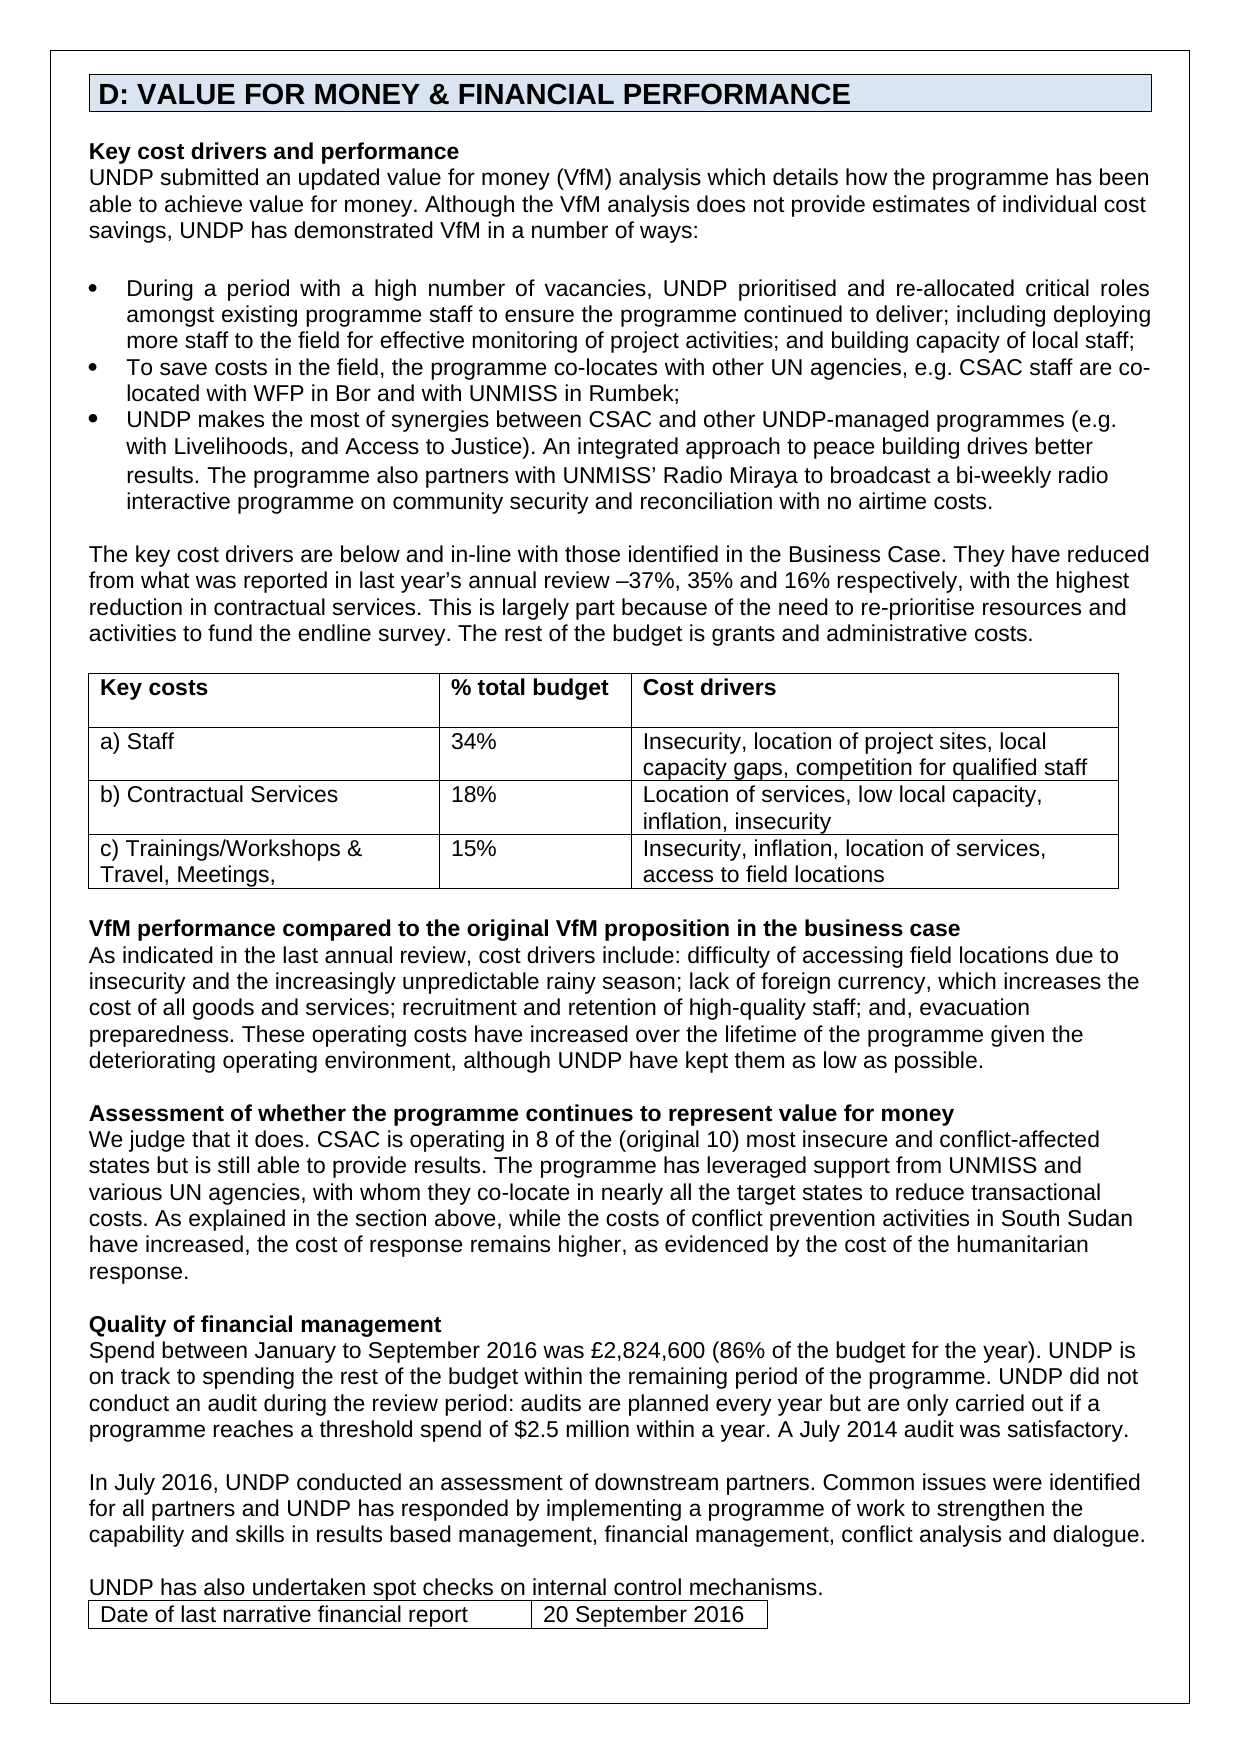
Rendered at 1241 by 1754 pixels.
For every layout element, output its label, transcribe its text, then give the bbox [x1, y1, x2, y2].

table_header 20 September 2016 [532, 1601, 767, 1628]
text As indicated in the last annual review, cost drivers include: difficulty of accessing field locations due to insecurity and the increasingly unpredictable rainy season; lack of foreign currency, which increases the cost of all goods and services; recruitment and retention of high-quality staff; and, evacuation preparedness. These operating costs have increased over the lifetime of the programme given the deteriorating operating environment, although UNDP have kept them as low as possible. [89, 942, 1152, 1073]
table_header Cost drivers [632, 674, 1118, 727]
table_cell 15% [440, 835, 631, 888]
text VfM performance compared to the original VfM proposition in the business case [89, 915, 1152, 942]
table_cell c) Trainings/Workshops & Travel, Meetings, [89, 835, 439, 888]
table_header Key costs [89, 674, 439, 727]
table_cell Location of services, low local capacity, inflation, insecurity [632, 781, 1118, 834]
list UNDP makes the most of synergies between CSAC and other UNDP-managed programmes (e.g. with Livelihoods, and Access to Justice). An integrated approach to peace building drives better results. The programme also partners with UNMISS’ Radio Miraya to broadcast a bi-weekly radio interactive programme on community security and reconciliation with no airtime costs. [89, 406, 1152, 515]
text UNDP has also undertaken spot checks on internal control mechanisms. [89, 1574, 1152, 1600]
list To save costs in the field, the programme co-locates with other UN agencies, e.g. CSAC staff are co-located with WFP in Bor and with UNMISS in Rumbek; [89, 354, 1152, 406]
text The key cost drivers are below and in-line with those identified in the Business Case. They have reduced from what was reported in last year’s annual review –37%, 35% and 16% respectively, with the highest reduction in contractual services. This is largely part because of the need to re-prioritise resources and activities to fund the endline survey. The rest of the budget is grants and administrative costs. [89, 541, 1152, 646]
table_cell 34% [440, 728, 631, 780]
table_cell Insecurity, inflation, location of services, access to field locations [632, 835, 1118, 888]
table_header % total budget [440, 674, 631, 727]
subtitle D: VALUE FOR MONEY & FINANCIAL PERFORMANCE [90, 75, 1151, 111]
table_cell b) Contractual Services [89, 781, 439, 834]
text Assessment of whether the programme continues to represent value for money [89, 1100, 1152, 1126]
table_cell a) Staff [89, 728, 439, 780]
table_header Date of last narrative financial report [89, 1601, 531, 1628]
list During a period with a high number of vacancies, UNDP prioritised and re-allocated critical roles amongst existing programme staff to ensure the programme continued to deliver; including deploying more staff to the field for effective monitoring of project activities; and building capacity of local staff; [89, 274, 1152, 354]
table_cell Insecurity, location of project sites, local capacity gaps, competition for qualified staff [632, 728, 1118, 780]
text Spend between January to September 2016 was £2,824,600 (86% of the budget for the year). UNDP is on track to spending the rest of the budget within the remaining period of the programme. UNDP did not conduct an audit during the review period: audits are planned every year but are only carried out if a programme reaches a threshold spend of $2.5 million within a year. A July 2014 audit was satisfactory. [89, 1337, 1152, 1442]
text UNDP submitted an updated value for money (VfM) analysis which details how the programme has been able to achieve value for money. Although the VfM analysis does not provide estimates of individual cost savings, UNDP has demonstrated VfM in a number of ways: [89, 164, 1152, 243]
text In July 2016, UNDP conducted an assessment of downstream partners. Common issues were identified for all partners and UNDP has responded by implementing a programme of work to strengthen the capability and skills in results based management, financial management, conflict analysis and dialogue. [89, 1469, 1152, 1548]
text Quality of financial management [89, 1311, 1152, 1337]
text We judge that it does. CSAC is operating in 8 of the (original 10) most insecure and conflict-affected states but is still able to provide results. The programme has leveraged support from UNMISS and various UN agencies, with whom they co-locate in nearly all the target states to reduce transactional costs. As explained in the section above, while the costs of conflict prevention activities in South Sudan have increased, the cost of response remains higher, as evidenced by the cost of the humanitarian response. [89, 1126, 1152, 1284]
text Key cost drivers and performance [89, 138, 1152, 164]
table_cell 18% [440, 781, 631, 834]
